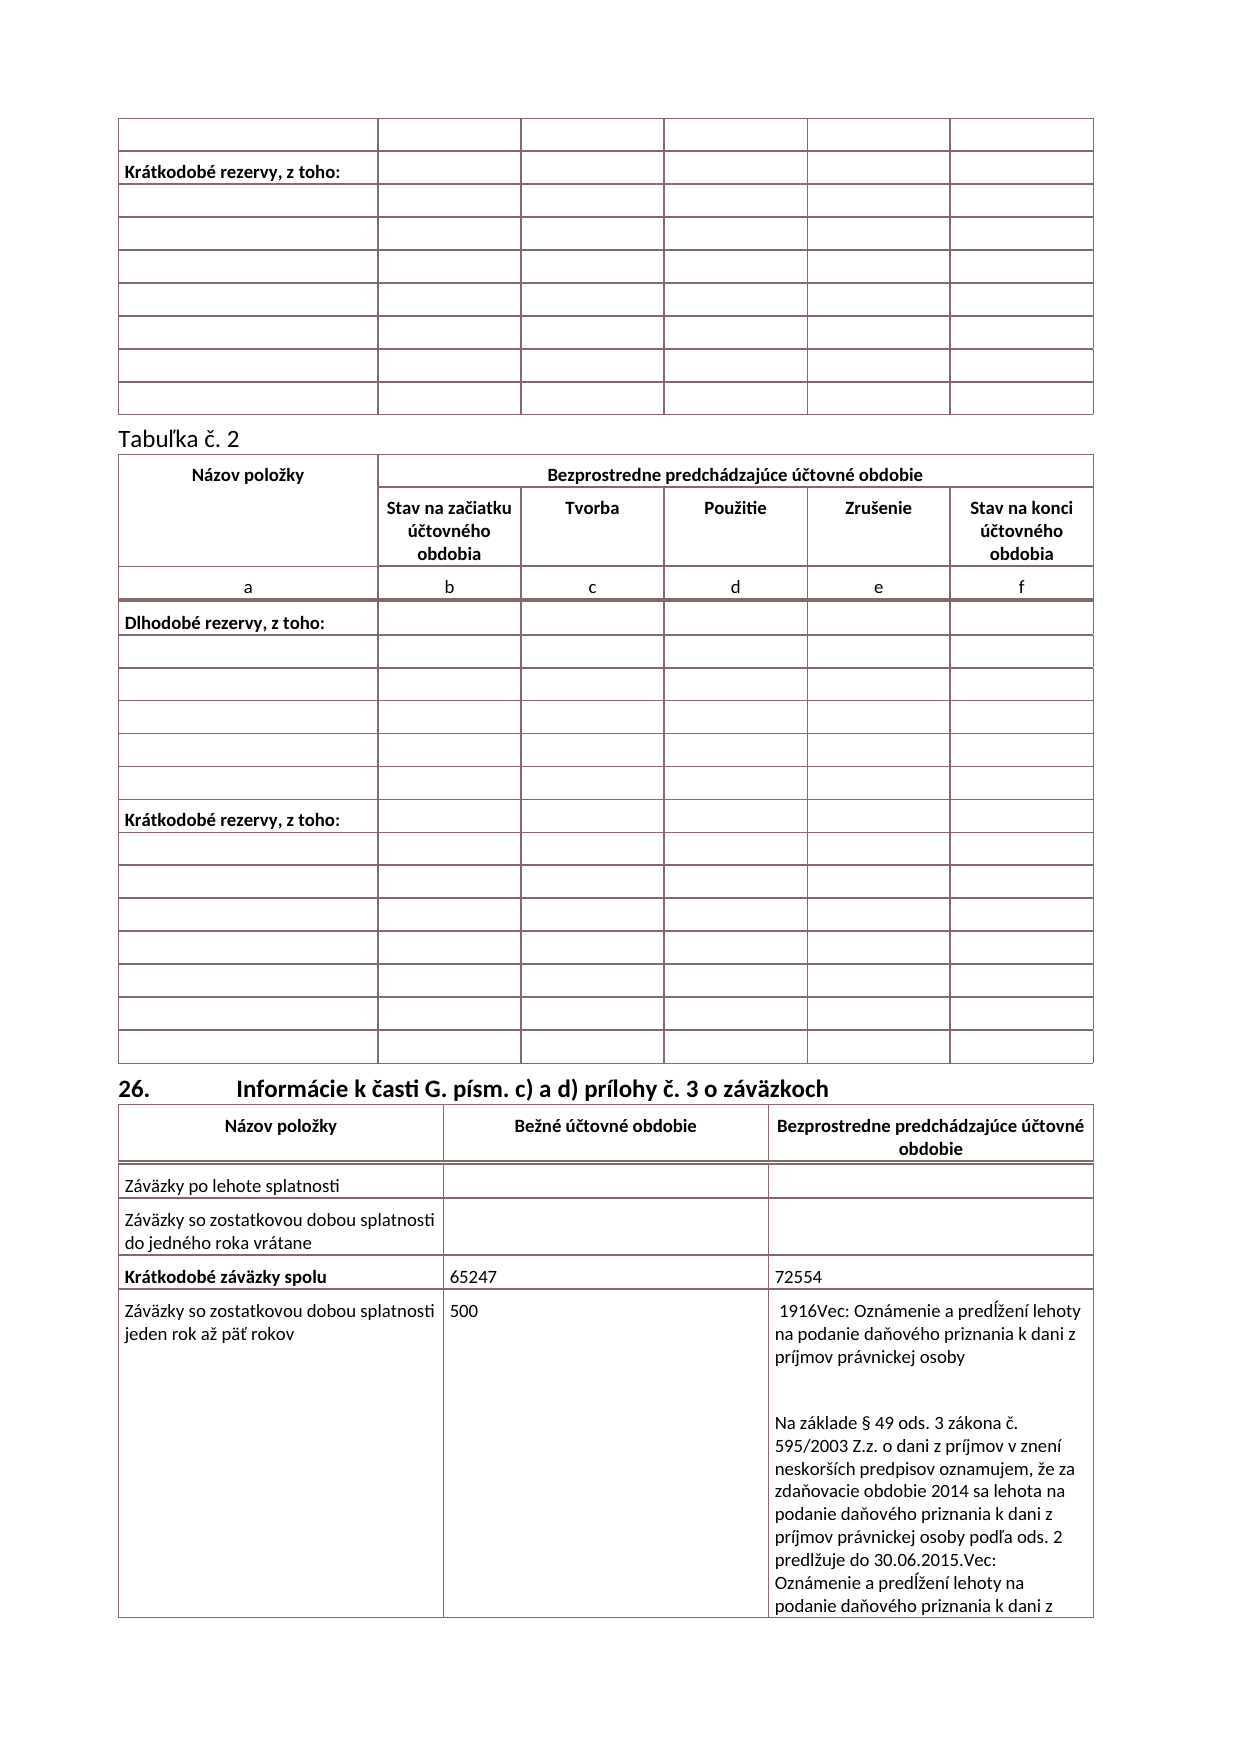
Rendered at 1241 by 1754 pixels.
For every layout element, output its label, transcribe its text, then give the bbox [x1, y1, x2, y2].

table_cell [522, 800, 663, 832]
table_cell [379, 602, 520, 634]
table_cell 65247 [444, 1256, 768, 1288]
table_cell [951, 965, 1093, 996]
table_cell [951, 185, 1093, 216]
table_cell e [808, 567, 949, 598]
table_cell [808, 636, 949, 667]
table_cell Krátkodobé rezervy, z toho: [119, 800, 377, 832]
table_cell [808, 701, 949, 733]
table_cell [379, 998, 520, 1029]
table_cell [951, 669, 1093, 700]
table_cell [119, 734, 377, 766]
table_cell [951, 284, 1093, 315]
table_cell [951, 602, 1093, 634]
table_cell [379, 833, 520, 864]
table_cell [951, 734, 1093, 766]
table_cell [665, 602, 807, 634]
table_cell [522, 833, 663, 864]
table_cell [808, 965, 949, 996]
table_cell [379, 383, 520, 414]
table_cell [379, 317, 520, 348]
table_cell [119, 1031, 377, 1063]
table_cell [951, 251, 1093, 282]
table_cell Tvorba [522, 488, 663, 565]
table_cell [951, 383, 1093, 414]
table_cell [665, 350, 807, 381]
table_cell Stav na začiatku účtovného obdobia [379, 488, 520, 565]
table_cell [522, 119, 663, 150]
table_cell [665, 833, 807, 864]
table_cell b [379, 567, 520, 598]
table_cell [522, 965, 663, 996]
table_cell [379, 800, 520, 832]
table_cell [951, 932, 1093, 963]
table_cell [522, 317, 663, 348]
table_cell [379, 119, 520, 150]
table_cell [665, 932, 807, 963]
table_cell [665, 636, 807, 667]
table_cell [808, 383, 949, 414]
table_cell [665, 899, 807, 930]
table_cell [379, 218, 520, 249]
table_cell [522, 701, 663, 733]
table_cell [119, 636, 377, 667]
table_cell [379, 767, 520, 799]
table_cell [808, 998, 949, 1029]
table_cell [951, 636, 1093, 667]
table_cell [665, 317, 807, 348]
table_cell [119, 866, 377, 897]
table_cell [808, 317, 949, 348]
table_cell 1916Vec: Oznámenie a predĺžení lehoty na podanie daňového priznania k dani z príjmov právnickej osoby Na základe § 49 ods. 3 zákona č. 595/2003 Z.z. o dani z príjmov v znení neskorších predpisov oznamujem, že za zdaňovacie obdobie 2014 sa lehota na podanie daňového priznania k dani z príjmov právnickej osoby podľa ods. 2 predlžuje do 30.06.2015.Vec: Oznámenie a predĺžení lehoty na podanie daňového priznania k dani z [769, 1290, 1093, 1617]
table_cell [522, 152, 663, 183]
table_cell Záväzky so zostatkovou dobou splatnosti jeden rok až päť rokov [119, 1290, 443, 1617]
table_cell [808, 119, 949, 150]
table_cell a [119, 567, 377, 598]
table_cell [379, 251, 520, 282]
table_cell [665, 383, 807, 414]
table_cell [951, 1031, 1093, 1063]
table_cell [665, 218, 807, 249]
table_cell [522, 866, 663, 897]
table_cell [808, 800, 949, 832]
table_cell [951, 866, 1093, 897]
table_cell [665, 866, 807, 897]
text Tabuľka č. 2 [118, 423, 1122, 454]
table_cell [951, 767, 1093, 799]
table_cell [665, 701, 807, 733]
table_cell [665, 185, 807, 216]
table_cell [119, 965, 377, 996]
table_cell [522, 669, 663, 700]
table_cell Použitie [665, 488, 807, 565]
table_cell [522, 350, 663, 381]
table_cell [522, 998, 663, 1029]
table_cell [808, 602, 949, 634]
table_cell [808, 1031, 949, 1063]
table_cell [808, 284, 949, 315]
table_cell [379, 734, 520, 766]
table_cell [808, 218, 949, 249]
table_cell [665, 152, 807, 183]
table_cell [379, 284, 520, 315]
table_cell [119, 833, 377, 864]
table_cell [665, 965, 807, 996]
table_cell [522, 899, 663, 930]
table_cell [665, 284, 807, 315]
table_cell [379, 152, 520, 183]
table_cell [119, 251, 377, 282]
table_cell [951, 119, 1093, 150]
table_cell [665, 251, 807, 282]
table_cell [522, 734, 663, 766]
table_cell [808, 350, 949, 381]
table_cell [522, 602, 663, 634]
table_cell [379, 932, 520, 963]
table_cell [379, 866, 520, 897]
table_cell [808, 866, 949, 897]
table_cell [951, 899, 1093, 930]
table_cell [951, 152, 1093, 183]
table_header Bezprostredne predchádzajúce účtovné obdobie [379, 455, 1093, 486]
table_cell [522, 1031, 663, 1063]
table_cell [444, 1165, 768, 1197]
table_cell [808, 152, 949, 183]
table_cell [379, 701, 520, 733]
table_cell [379, 965, 520, 996]
table_header Názov položky [119, 1105, 443, 1160]
table_cell [665, 800, 807, 832]
table_cell [522, 251, 663, 282]
table_cell [119, 119, 377, 150]
table_cell [119, 284, 377, 315]
table_cell [808, 932, 949, 963]
table_cell [379, 1031, 520, 1063]
table_cell [119, 350, 377, 381]
table_cell [808, 899, 949, 930]
table_cell [951, 317, 1093, 348]
table_cell [119, 932, 377, 963]
table_cell [119, 383, 377, 414]
table_cell [808, 669, 949, 700]
table_cell Krátkodobé záväzky spolu [119, 1256, 443, 1288]
table_cell [808, 251, 949, 282]
table_cell [951, 701, 1093, 733]
table_cell f [951, 567, 1093, 598]
table_cell Stav na konci účtovného obdobia [951, 488, 1093, 565]
table_cell [951, 998, 1093, 1029]
table_cell [119, 317, 377, 348]
table_cell [444, 1199, 768, 1254]
table_cell [119, 998, 377, 1029]
table_cell c [522, 567, 663, 598]
table_cell [119, 185, 377, 216]
table_cell 72554 [769, 1256, 1093, 1288]
table_cell [951, 218, 1093, 249]
table_header Názov položky [119, 455, 377, 566]
table_cell Zrušenie [808, 488, 949, 565]
table_cell [808, 833, 949, 864]
table_header Bežné účtovné obdobie [444, 1105, 768, 1160]
table_cell [522, 767, 663, 799]
table_cell [119, 669, 377, 700]
table_cell [665, 998, 807, 1029]
table_cell [522, 383, 663, 414]
text 26. Informácie k časti G. písm. c) a d) prílohy č. 3 o záväzkoch [118, 1073, 1122, 1104]
table_cell Krátkodobé rezervy, z toho: [119, 152, 377, 183]
table_cell [769, 1199, 1093, 1254]
table_cell d [665, 567, 807, 598]
table_cell [665, 734, 807, 766]
table_cell [808, 185, 949, 216]
table_cell [522, 932, 663, 963]
table_cell [665, 1031, 807, 1063]
table_cell [119, 218, 377, 249]
table_cell [522, 284, 663, 315]
table_cell [379, 669, 520, 700]
table_cell [379, 899, 520, 930]
table_cell [951, 350, 1093, 381]
table_cell [808, 734, 949, 766]
table_cell [808, 767, 949, 799]
table_cell [522, 185, 663, 216]
table_cell [522, 636, 663, 667]
table_cell [119, 899, 377, 930]
table_cell [951, 800, 1093, 832]
table_cell Dlhodobé rezervy, z toho: [119, 602, 377, 634]
table_cell [379, 185, 520, 216]
table_cell [379, 636, 520, 667]
table_cell [665, 767, 807, 799]
table_cell [379, 350, 520, 381]
table_cell 500 [444, 1290, 768, 1617]
table_header Bezprostredne predchádzajúce účtovné obdobie [769, 1105, 1093, 1160]
table_cell [119, 767, 377, 799]
table_cell [119, 701, 377, 733]
table_cell Záväzky po lehote splatnosti [119, 1165, 443, 1197]
table_cell [769, 1165, 1093, 1197]
table_cell [951, 833, 1093, 864]
table_cell [665, 669, 807, 700]
table_cell [665, 119, 807, 150]
table_cell Záväzky so zostatkovou dobou splatnosti do jedného roka vrátane [119, 1199, 443, 1254]
table_cell [522, 218, 663, 249]
